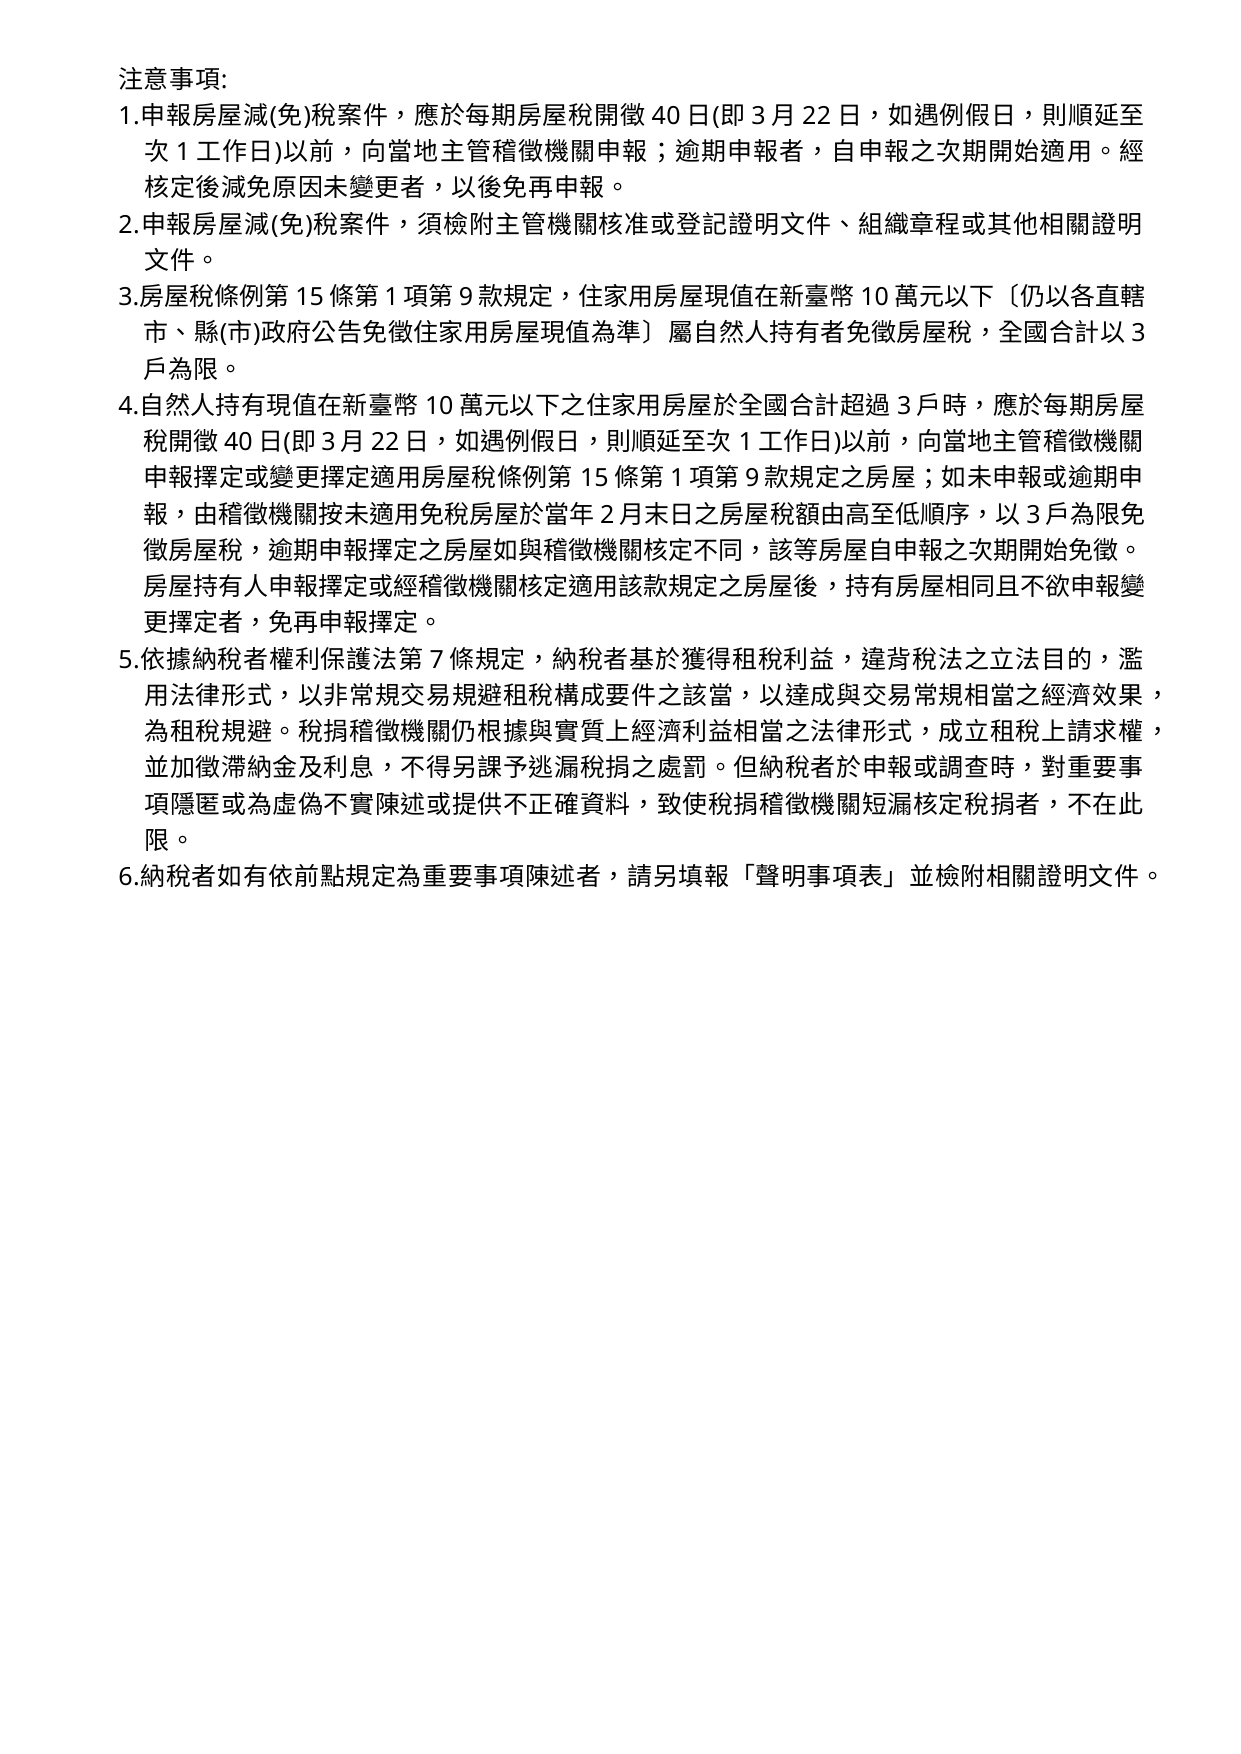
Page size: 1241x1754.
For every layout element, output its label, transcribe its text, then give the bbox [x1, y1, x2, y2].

text 6.納稅者如有依前點規定為重要事項陳述者，請另填報「聲明事項表」並檢附相關證明文件。 [118, 857, 1146, 893]
text 3.房屋稅條例第15條第1項第9款規定，住家用房屋現值在新臺幣10萬元以下〔仍以各直轄市、縣(市)政府公告免徵住家用房屋現值為準〕屬自然人持有者免徵房屋稅，全國合計以3戶為限。 [118, 277, 1146, 385]
text 1.申報房屋減(免)稅案件，應於每期房屋稅開徵40日(即3月22日，如遇例假日，則順延至次1工作日)以前，向當地主管稽徵機關申報；逾期申報者，自申報之次期開始適用。經核定後減免原因未變更者，以後免再申報。 [118, 95, 1146, 204]
text 5.依據納稅者權利保護法第7條規定，納稅者基於獲得租稅利益，違背稅法之立法目的，濫用法律形式，以非常規交易規避租稅構成要件之該當，以達成與交易常規相當之經濟效果，為租稅規避。稅捐稽徵機關仍根據與實質上經濟利益相當之法律形式，成立租稅上請求權，並加徵滯納金及利息，不得另課予逃漏稅捐之處罰。但納稅者於申報或調查時，對重要事項隱匿或為虛偽不實陳述或提供不正確資料，致使稅捐稽徵機關短漏核定稅捐者，不在此限。 [118, 639, 1146, 857]
text 2.申報房屋減(免)稅案件，須檢附主管機關核准或登記證明文件、組織章程或其他相關證明文件。 [118, 204, 1146, 277]
text 4.自然人持有現值在新臺幣10萬元以下之住家用房屋於全國合計超過3戶時，應於每期房屋稅開徵40日(即3月22日，如遇例假日，則順延至次1工作日)以前，向當地主管稽徵機關申報擇定或變更擇定適用房屋稅條例第15條第1項第9款規定之房屋；如未申報或逾期申報，由稽徵機關按未適用免稅房屋於當年2月末日之房屋稅額由高至低順序，以3戶為限免徵房屋稅，逾期申報擇定之房屋如與稽徵機關核定不同，該等房屋自申報之次期開始免徵。房屋持有人申報擇定或經稽徵機關核定適用該款規定之房屋後，持有房屋相同且不欲申報變更擇定者，免再申報擇定。 [118, 385, 1146, 639]
text 注意事項: [118, 59, 1146, 95]
